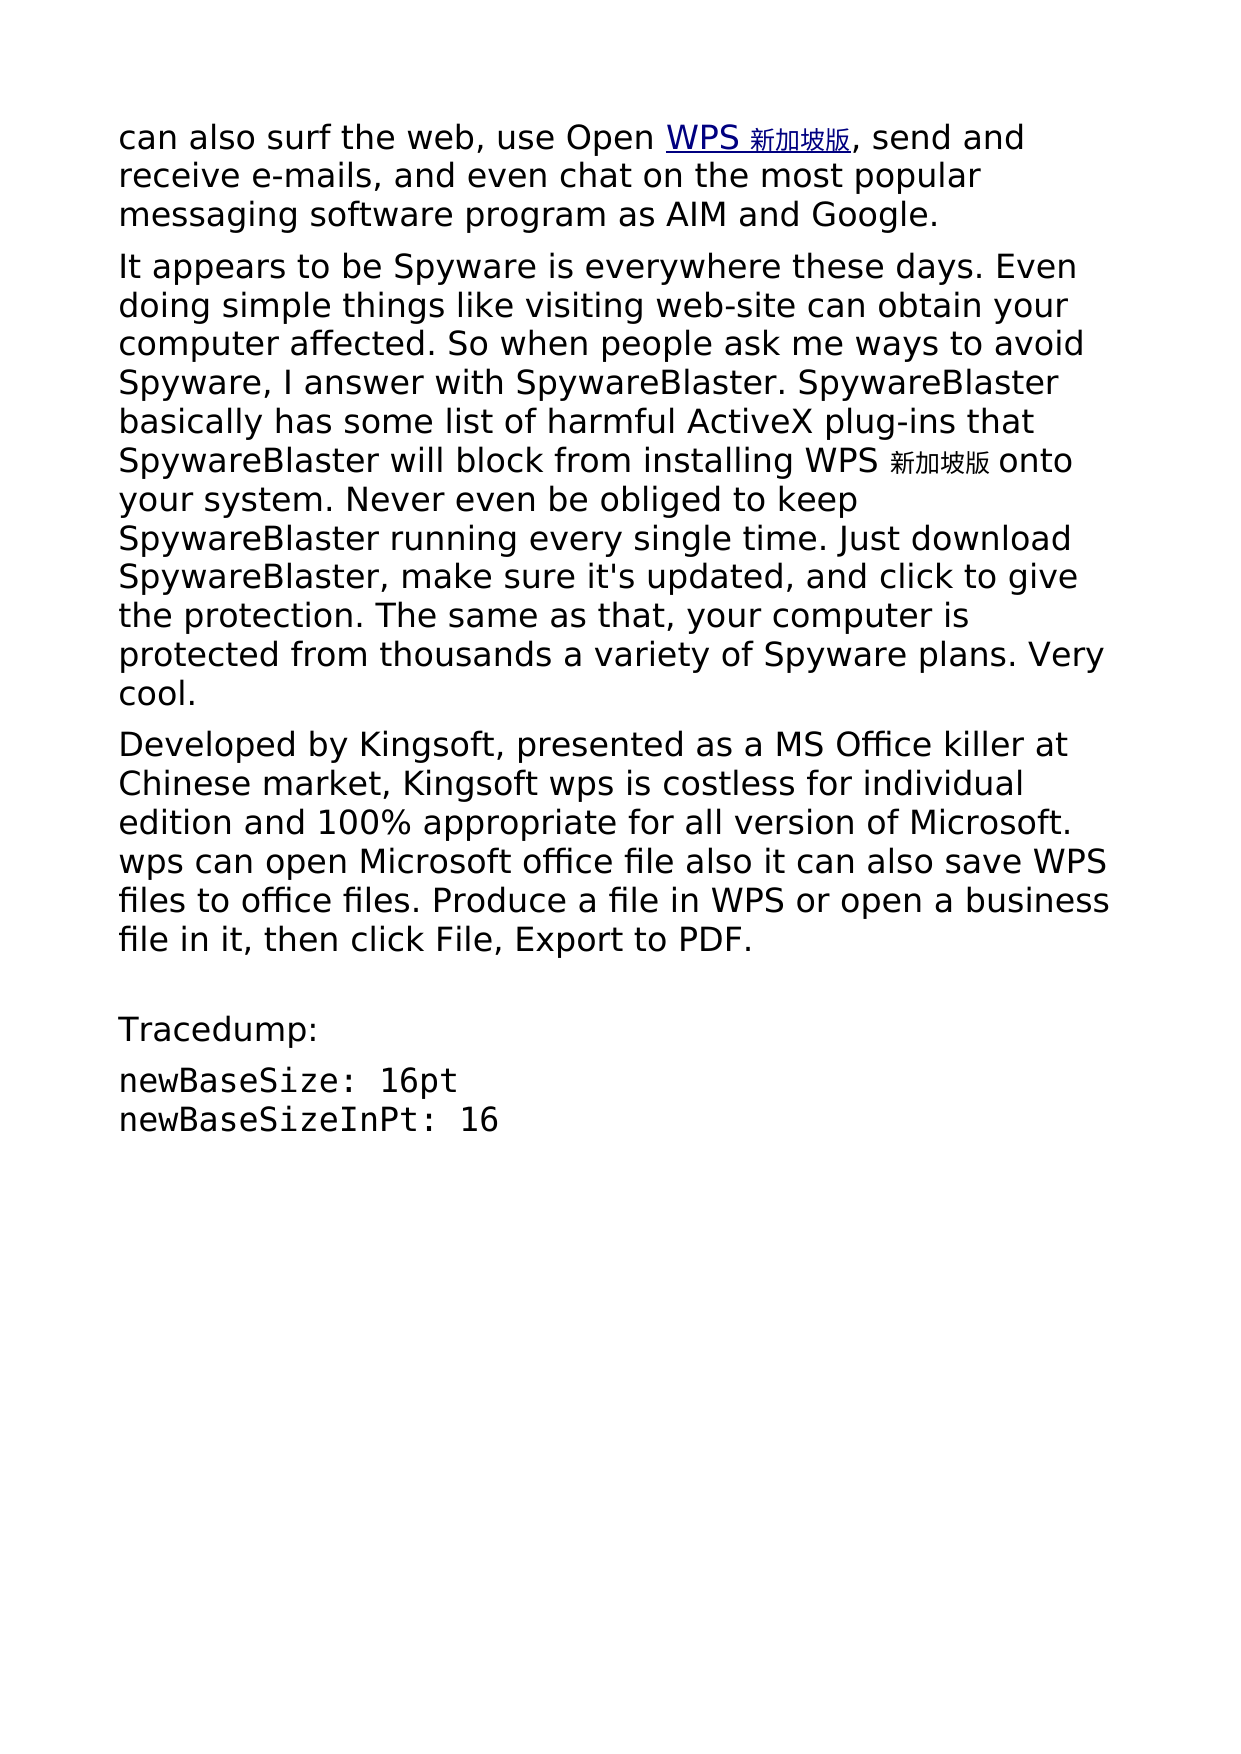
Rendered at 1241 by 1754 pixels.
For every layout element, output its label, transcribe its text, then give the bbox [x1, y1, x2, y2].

text It appears to be Spyware is everywhere these days. Even doing simple things like visiting web-site can obtain your computer affected. So when people ask me ways to avoid Spyware, I answer with SpywareBlaster. SpywareBlaster basically has some list of harmful ActiveX plug-ins that SpywareBlaster will block from installing WPS 新加坡版 onto your system. Never even be obliged to keep SpywareBlaster running every single time. Just download SpywareBlaster, make sure it's updated, and click to give the protection. The same as that, your computer is protected from thousands a variety of Spyware plans. Very cool. [118, 247, 1122, 713]
text newBaseSize: 16pt newBaseSizeInPt: 16 [118, 1062, 1122, 1139]
text Tracedump: [118, 972, 1122, 1049]
text can also surf the web, use Open WPS 新加坡版, send and receive e-mails, and even chat on the most popular messaging software program as AIM and Google. [118, 118, 1122, 235]
text Developed by Kingsoft, presented as a MS Office killer at Chinese market, Kingsoft wps is costless for individual edition and 100% appropriate for all version of Microsoft. wps can open Microsoft office file also it can also save WPS files to office files. Produce a file in WPS or open a business file in it, then click File, Export to PDF. [118, 726, 1122, 959]
